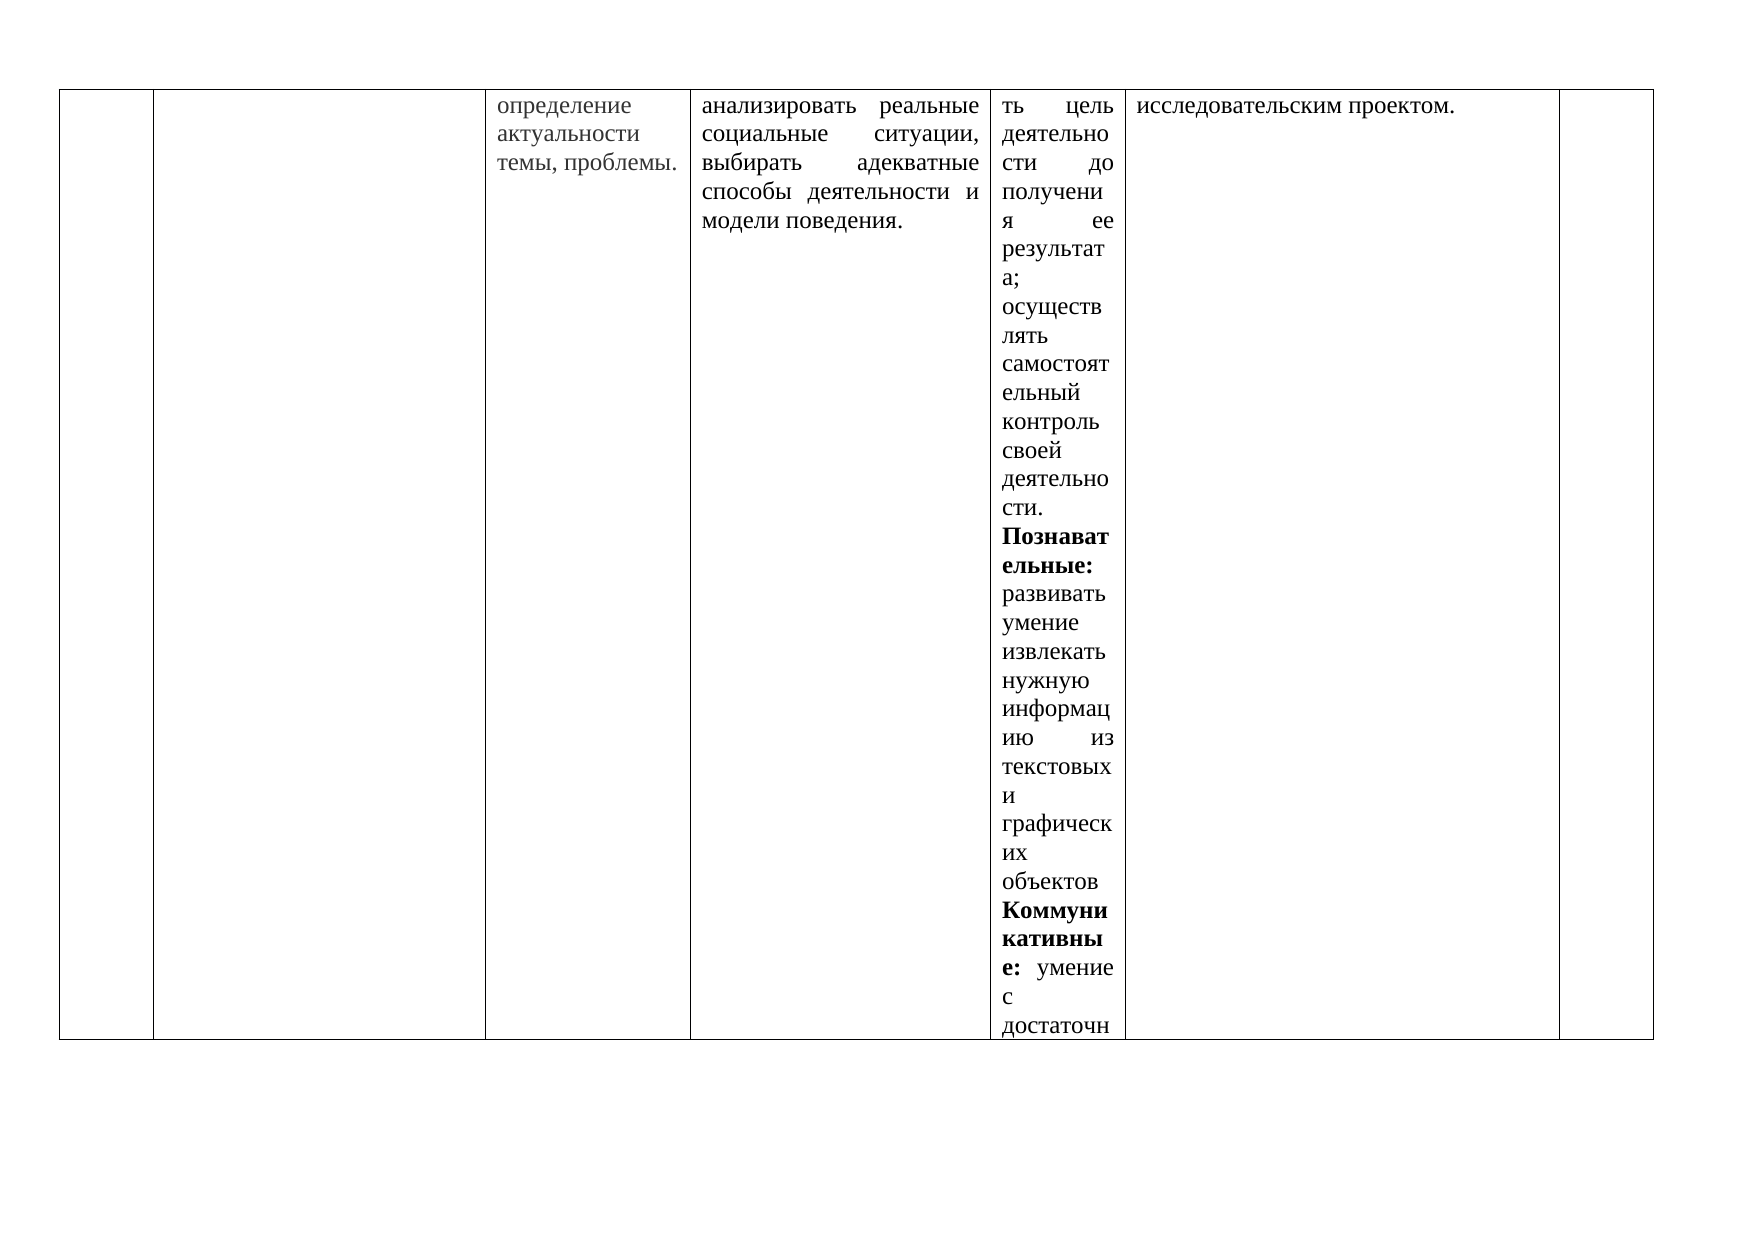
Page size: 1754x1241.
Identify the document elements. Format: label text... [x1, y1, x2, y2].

table_cell [1560, 90, 1653, 1038]
table_cell ть цель деятельности до получения ее результата; осуществлять самостоятельный контроль своей деятельности. Познавательные: развивать умение извлекать нужную информацию из текстовых и графических объектов Коммуникативные: умение с достаточн [991, 90, 1125, 1038]
table_cell [60, 90, 153, 1038]
table_cell [154, 90, 485, 1038]
table_cell исследовательским проектом. [1126, 90, 1559, 1038]
table_cell Определение темы проекта/исследования. Формулирование темы, определение актуальности темы, проблемы. [486, 90, 690, 1038]
table_cell анализировать реальные социальные ситуации, выбирать адекватные способы деятельности и модели поведения. [691, 90, 990, 1038]
